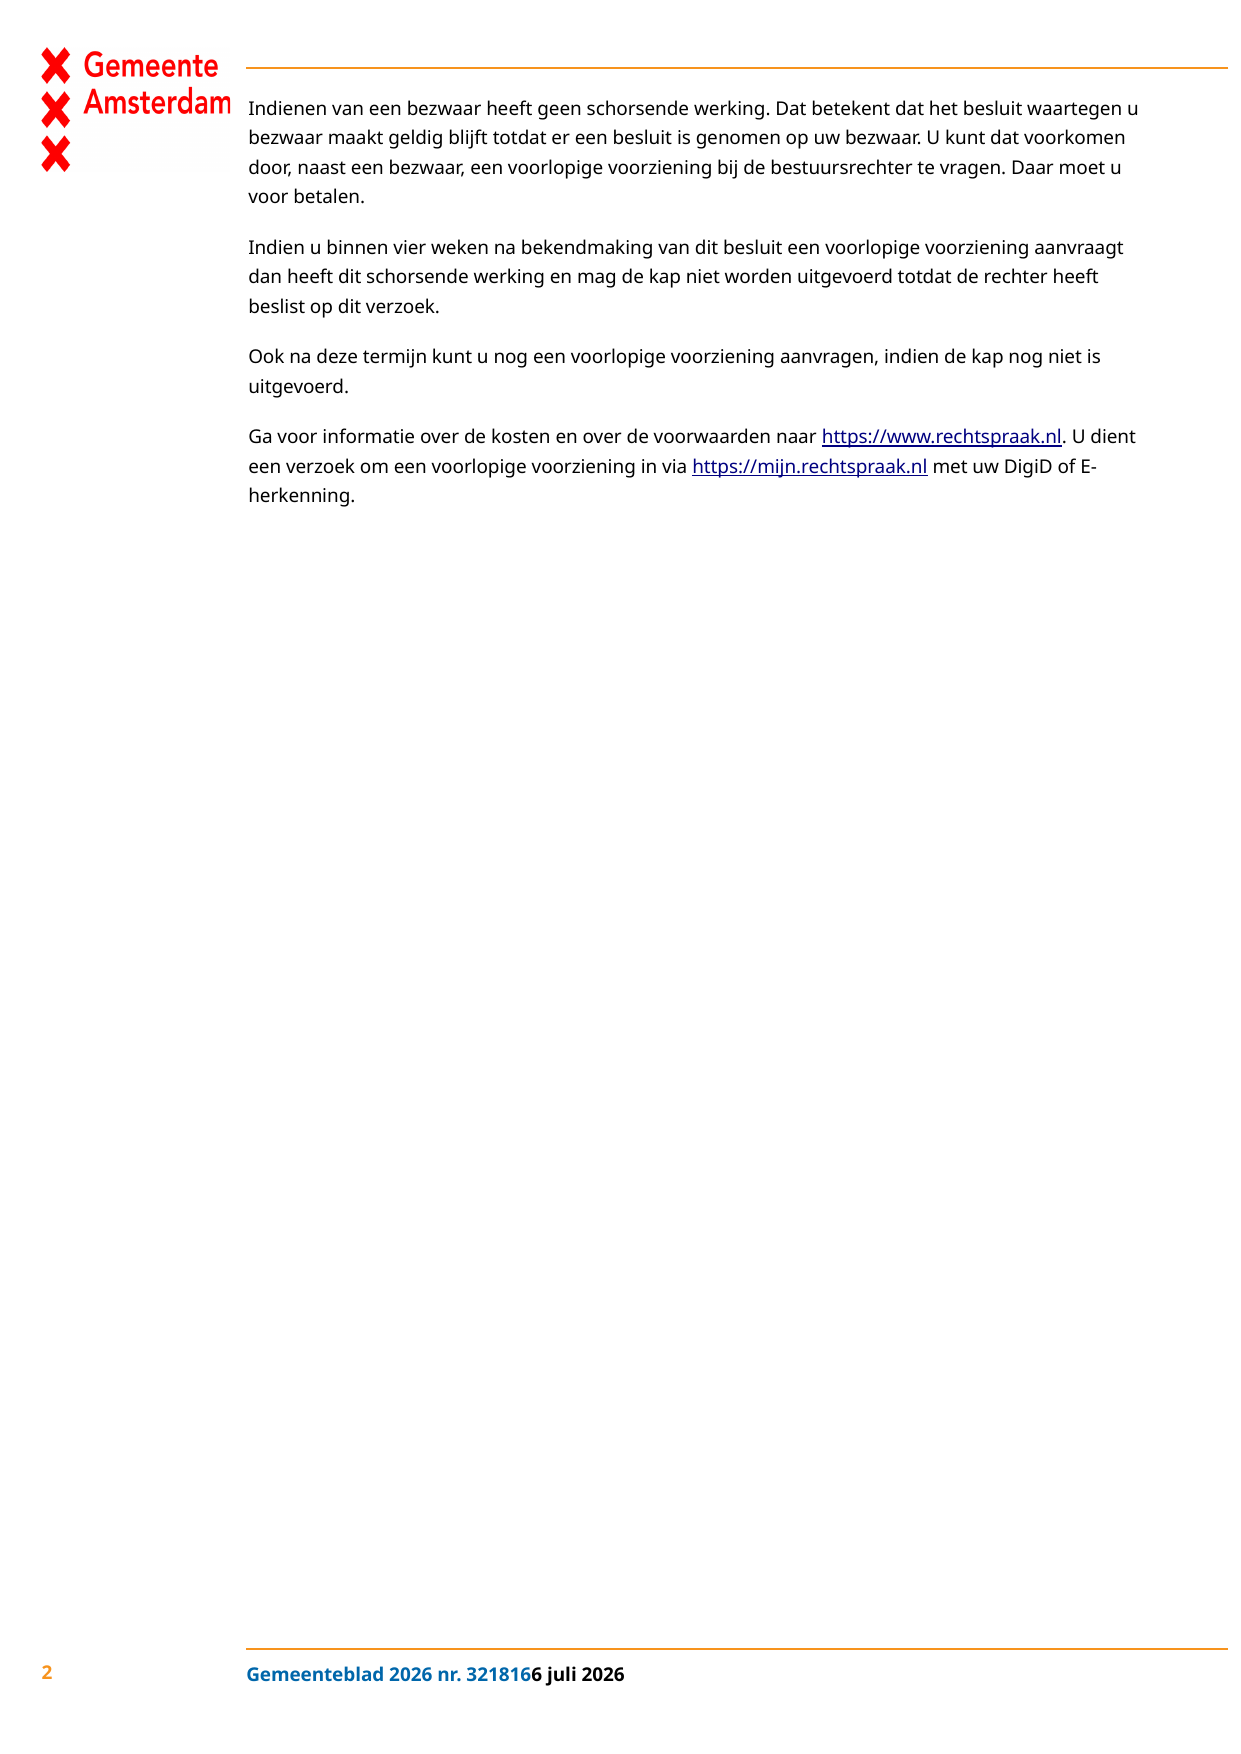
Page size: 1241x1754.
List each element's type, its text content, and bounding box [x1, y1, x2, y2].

text Indien u binnen vier weken na bekendmaking van dit besluit een voorlopige voorziening aanvraagt dan heeft dit schorsende werking en mag de kap niet worden uitgevoerd totdat de rechter heeft beslist op dit verzoek. [248, 234, 1152, 319]
text Indienen van een bezwaar heeft geen schorsende werking. Dat betekent dat het besluit waartegen u bezwaar maakt geldig blijft totdat er een besluit is genomen op uw bezwaar. U kunt dat voorkomen door, naast een bezwaar, een voorlopige voorziening bij de bestuursrechter te vragen. Daar moet u voor betalen. [248, 95, 1152, 209]
text Ook na deze termijn kunt u nog een voorlopige voorziening aanvragen, indien de kap nog niet is uitgevoerd. [248, 343, 1152, 399]
picture [41, 47, 231, 172]
text Ga voor informatie over de kosten en over de voorwaarden naar https://www.rechtspraak.nl. U dient een verzoek om een voorlopige voorziening in via https://mijn.rechtspraak.nl met uw DigiD of E-herkenning. [248, 423, 1152, 508]
